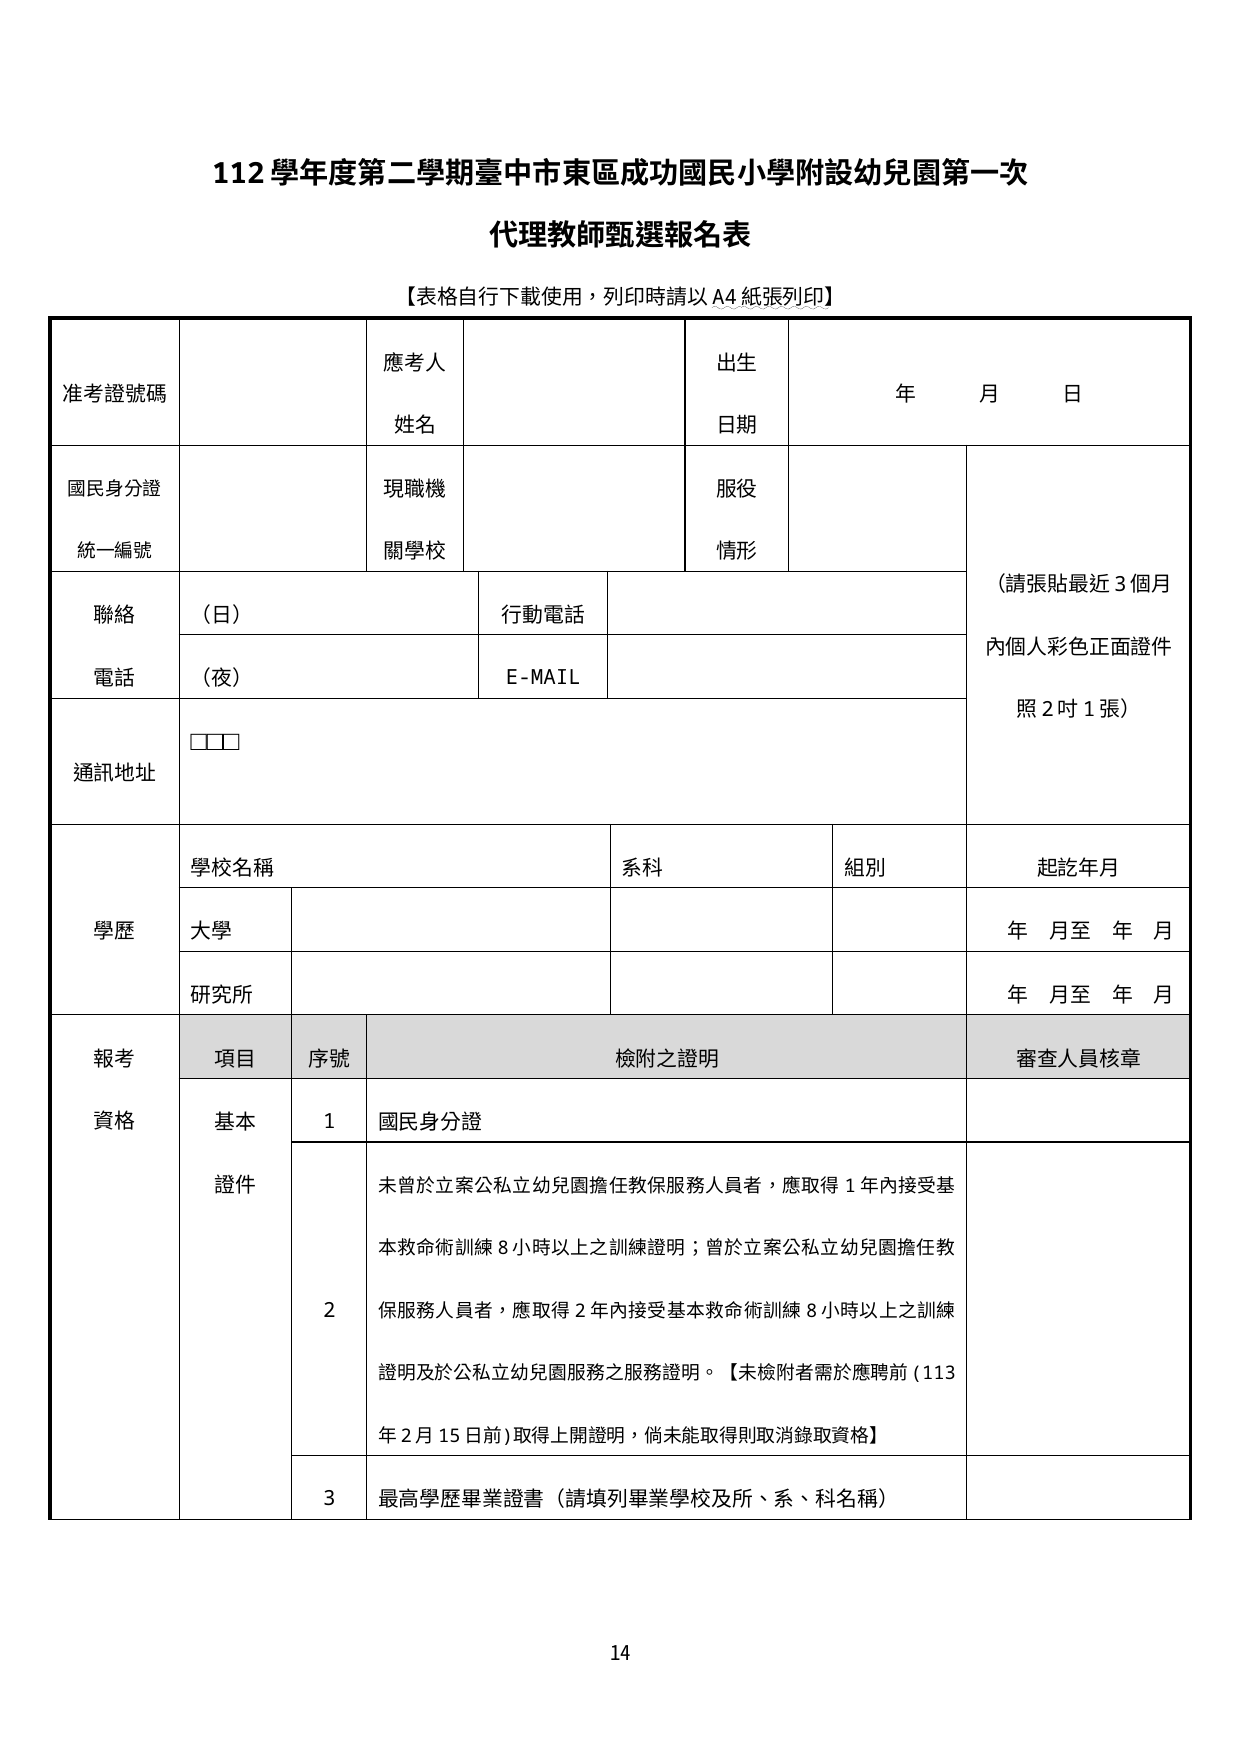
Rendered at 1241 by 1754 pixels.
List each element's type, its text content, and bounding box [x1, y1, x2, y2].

table_cell 年 月至 年 月 [967, 952, 1189, 1014]
table_cell 年 月至 年 月 [967, 888, 1189, 951]
table_cell （日） [180, 572, 478, 634]
table_cell [967, 1456, 1189, 1518]
text 112學年度第二學期臺中市東區成功國民小學附設幼兒園第一次 [118, 129, 1122, 191]
table_cell [608, 635, 966, 698]
table_cell 學歷 [52, 825, 179, 1014]
table_cell [292, 888, 610, 951]
table_cell [833, 888, 966, 951]
table_cell 2 [292, 1143, 366, 1455]
table_cell 系科 [611, 825, 832, 887]
table_cell □□□ [180, 699, 966, 824]
table_cell [292, 952, 610, 1014]
table_cell 3 [292, 1456, 366, 1518]
table_cell [611, 952, 832, 1014]
table_cell 大學 [180, 888, 291, 951]
table_cell 最高學歷畢業證書（請填列畢業學校及所、系、科名稱） [367, 1456, 966, 1518]
table_cell （請張貼最近3個月內個人彩色正面證件照2吋1張） [967, 446, 1189, 824]
table_header [464, 320, 684, 444]
table_cell 國民身分證 [367, 1079, 966, 1141]
table_header 准考證號碼 [52, 320, 179, 444]
table_cell [464, 446, 684, 571]
text 代理教師甄選報名表 [118, 191, 1122, 254]
table_cell 1 [292, 1079, 366, 1141]
table_cell 項目 [180, 1015, 291, 1078]
table_header [180, 320, 366, 444]
table_cell 起訖年月 [967, 825, 1189, 887]
table_header 年 月 日 [789, 320, 1189, 444]
table_cell [608, 572, 966, 634]
table_header 應考人 姓名 [367, 320, 463, 444]
table_cell 序號 [292, 1015, 366, 1078]
text 【表格自行下載使用，列印時請以A4紙張列印】 [118, 254, 1122, 316]
table_cell （夜） [180, 635, 478, 698]
table_cell 基本 證件 [180, 1079, 291, 1518]
table_cell 組別 [833, 825, 966, 887]
table_cell 檢附之證明 [367, 1015, 966, 1078]
table_cell 國民身分證 統一編號 [52, 446, 179, 571]
table_cell 現職機關學校 [367, 446, 463, 571]
table_header 出生 日期 [686, 320, 788, 444]
table_cell 研究所 [180, 952, 291, 1014]
table_cell [967, 1143, 1189, 1455]
table_cell 學校名稱 [180, 825, 610, 887]
table_cell 行動電話 [479, 572, 607, 634]
table_cell 未曾於立案公私立幼兒園擔任教保服務人員者，應取得1年內接受基本救命術訓練8小時以上之訓練證明；曾於立案公私立幼兒園擔任教保服務人員者，應取得2年內接受基本救命術訓練8小時以上之訓練證明及於公私立幼兒園服務之服務證明。【未檢附者需於應聘前(113年2月15日前)取得上開證明，倘未能取得則取消錄取資格】 [367, 1143, 966, 1455]
table_cell [611, 888, 832, 951]
table_cell [833, 952, 966, 1014]
table_cell E-MAIL [479, 635, 607, 698]
table_cell [789, 446, 966, 571]
table_cell [180, 446, 366, 571]
table_cell 審查人員核章 [967, 1015, 1189, 1078]
table_cell [967, 1079, 1189, 1141]
table_cell 通訊地址 [52, 699, 179, 824]
table_cell 聯絡 電話 [52, 572, 179, 698]
table_cell 服役 情形 [686, 446, 788, 571]
table_cell 報考 資格 [52, 1015, 179, 1518]
